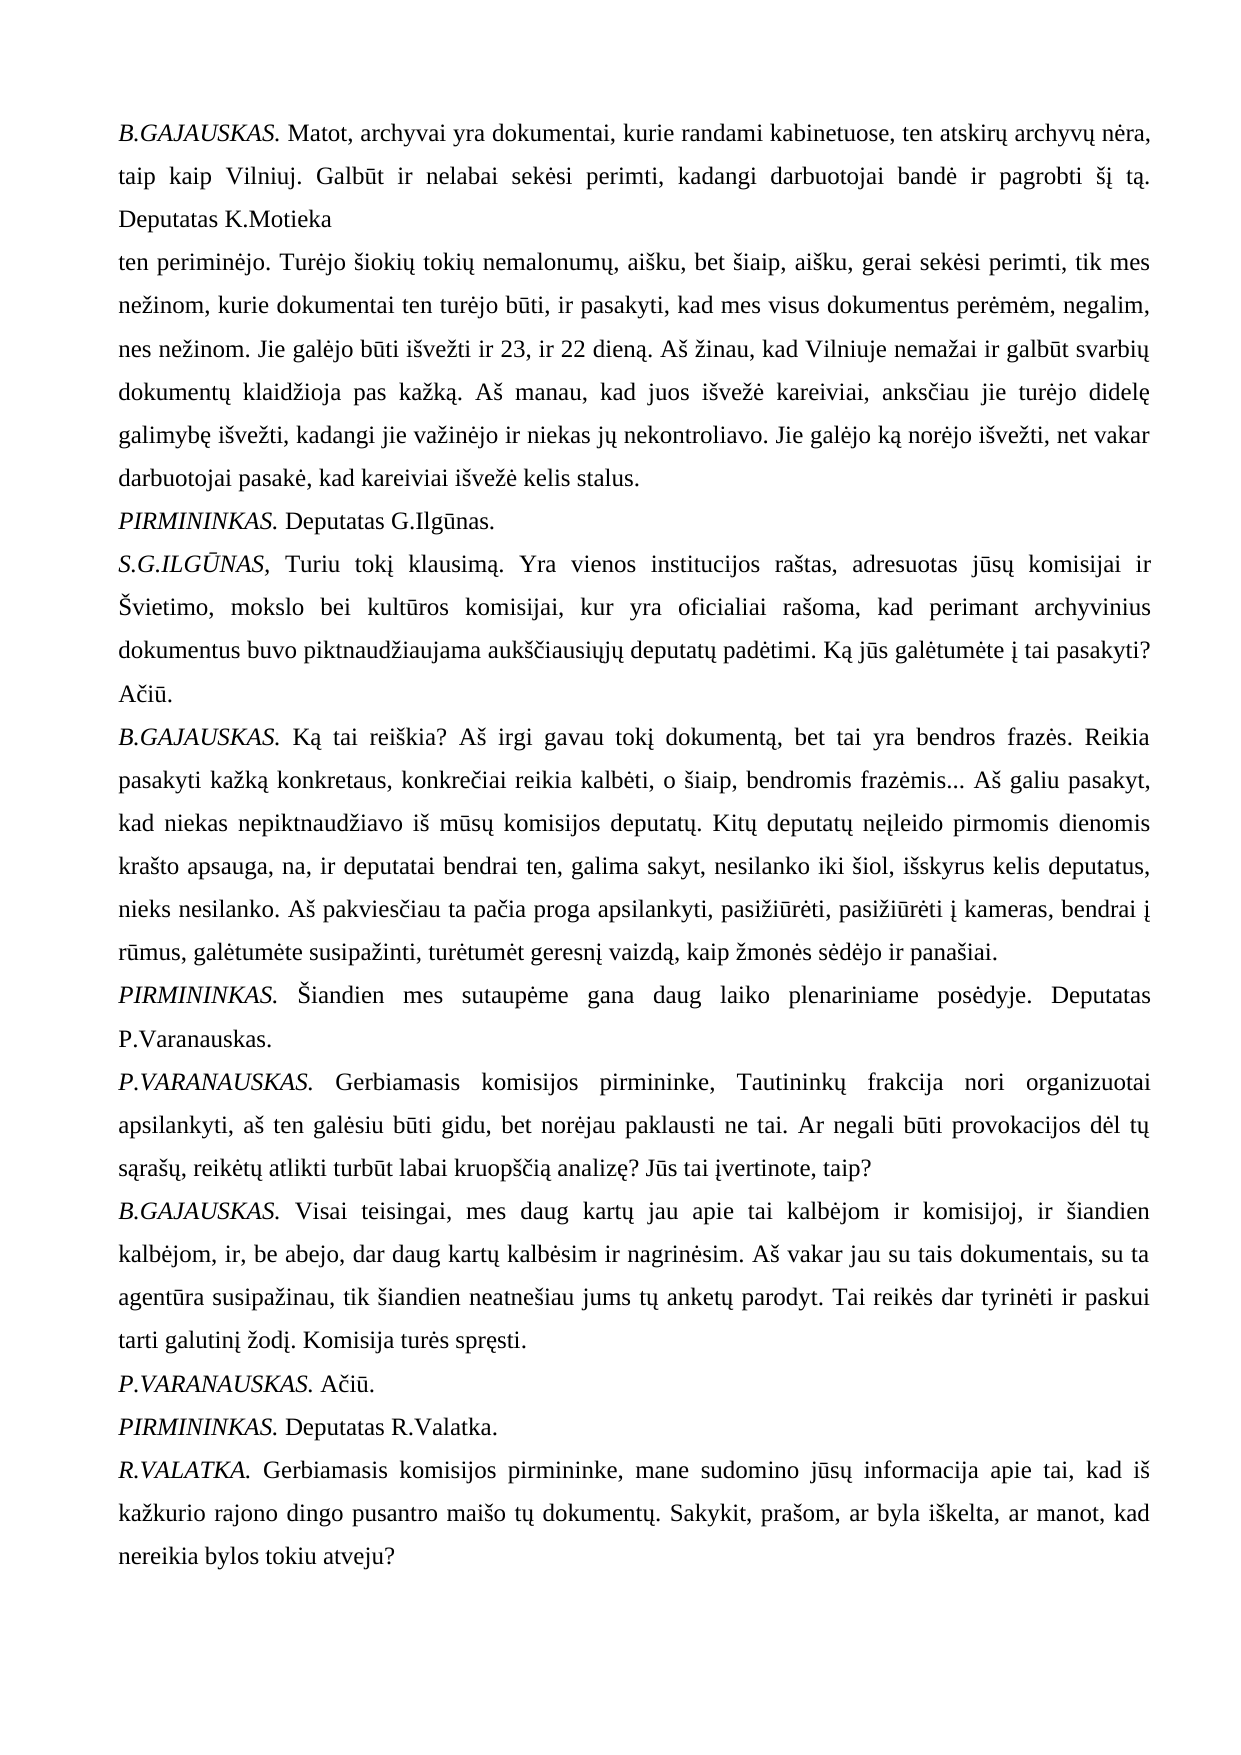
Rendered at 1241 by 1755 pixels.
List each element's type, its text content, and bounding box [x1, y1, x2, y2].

text P.VARANAUSKAS. Ačiū. [118, 1369, 1152, 1397]
text B.GAJAUSKAS. Matot, archyvai yra dokumentai, kurie randami kabinetuose, ten atskirų archyvų nėra, taip kaip Vilniuj. Galbūt ir nelabai sekėsi perimti, kadangi darbuotojai bandė ir pagrobti šį tą. Deputatas K.Motieka [118, 118, 1152, 233]
text B.GAJAUSKAS. Ką tai reiškia? Aš irgi gavau tokį dokumentą, bet tai yra bendros frazės. Reikia pasakyti kažką konkretaus, konkrečiai reikia kalbėti, o šiaip, bendromis frazėmis... Aš galiu pasakyt, kad niekas nepiktnaudžiavo iš mūsų komisijos deputatų. Kitų deputatų neįleido pirmomis dienomis krašto apsauga, na, ir deputatai bendrai ten, galima sakyt, nesilanko iki šiol, išskyrus kelis deputatus, nieks nesilanko. Aš pakviesčiau ta pačia proga apsilankyti, pasižiūrėti, pasižiūrėti į kameras, bendrai į rūmus, galėtumėte susipažinti, turėtumėt geresnį vaizdą, kaip žmonės sėdėjo ir panašiai. [118, 722, 1152, 966]
text PIRMININKAS. Deputatas G.Ilgūnas. [118, 506, 1152, 535]
text PIRMININKAS. Deputatas R.Valatka. [118, 1412, 1152, 1441]
text B.GAJAUSKAS. Visai teisingai, mes daug kartų jau apie tai kalbėjom ir komisijoj, ir šiandien kalbėjom, ir, be abejo, dar daug kartų kalbėsim ir nagrinėsim. Aš vakar jau su tais dokumentais, su ta agentūra susipažinau, tik šiandien neatnešiau jums tų anketų parodyt. Tai reikės dar tyrinėti ir paskui tarti galutinį žodį. Komisija turės spręsti. [118, 1196, 1152, 1354]
text P.VARANAUSKAS. Gerbiamasis komisijos pirmininke, Tautininkų frakcija nori organizuotai apsilankyti, aš ten galėsiu būti gidu, bet norėjau paklausti ne tai. Ar negali būti provokacijos dėl tų sąrašų, reikėtų atlikti turbūt labai kruopščią analizę? Jūs tai įvertinote, taip? [118, 1067, 1152, 1182]
text ten periminėjo. Turėjo šiokių tokių nemalonumų, aišku, bet šiaip, aišku, gerai sekėsi perimti, tik mes nežinom, kurie dokumentai ten turėjo būti, ir pasakyti, kad mes visus dokumentus perėmėm, negalim, nes nežinom. Jie galėjo būti išvežti ir 23, ir 22 dieną. Aš žinau, kad Vilniuje nemažai ir galbūt svarbių dokumentų klaidžioja pas kažką. Aš manau, kad juos išvežė kareiviai, anksčiau jie turėjo didelę galimybę išvežti, kadangi jie važinėjo ir niekas jų nekontroliavo. Jie galėjo ką norėjo išvežti, net vakar darbuotojai pasakė, kad kareiviai išvežė kelis stalus. [118, 247, 1152, 492]
text R.VALATKA. Gerbiamasis komisijos pirmininke, mane sudomino jūsų informacija apie tai, kad iš kažkurio rajono dingo pusantro maišo tų dokumentų. Sakykit, prašom, ar byla iškelta, ar manot, kad nereikia bylos tokiu atveju? [118, 1455, 1152, 1570]
text PIRMININKAS. Šiandien mes sutaupėme gana daug laiko plenariniame posėdyje. Deputatas P.Varanauskas. [118, 981, 1152, 1052]
text S.G.ILGŪNAS, Turiu tokį klausimą. Yra vienos institucijos raštas, adresuotas jūsų komisijai ir Švietimo, mokslo bei kultūros komisijai, kur yra oficialiai rašoma, kad perimant archyvinius dokumentus buvo piktnaudžiaujama aukščiausiųjų deputatų padėtimi. Ką jūs galėtumėte į tai pasakyti? Ačiū. [118, 549, 1152, 707]
